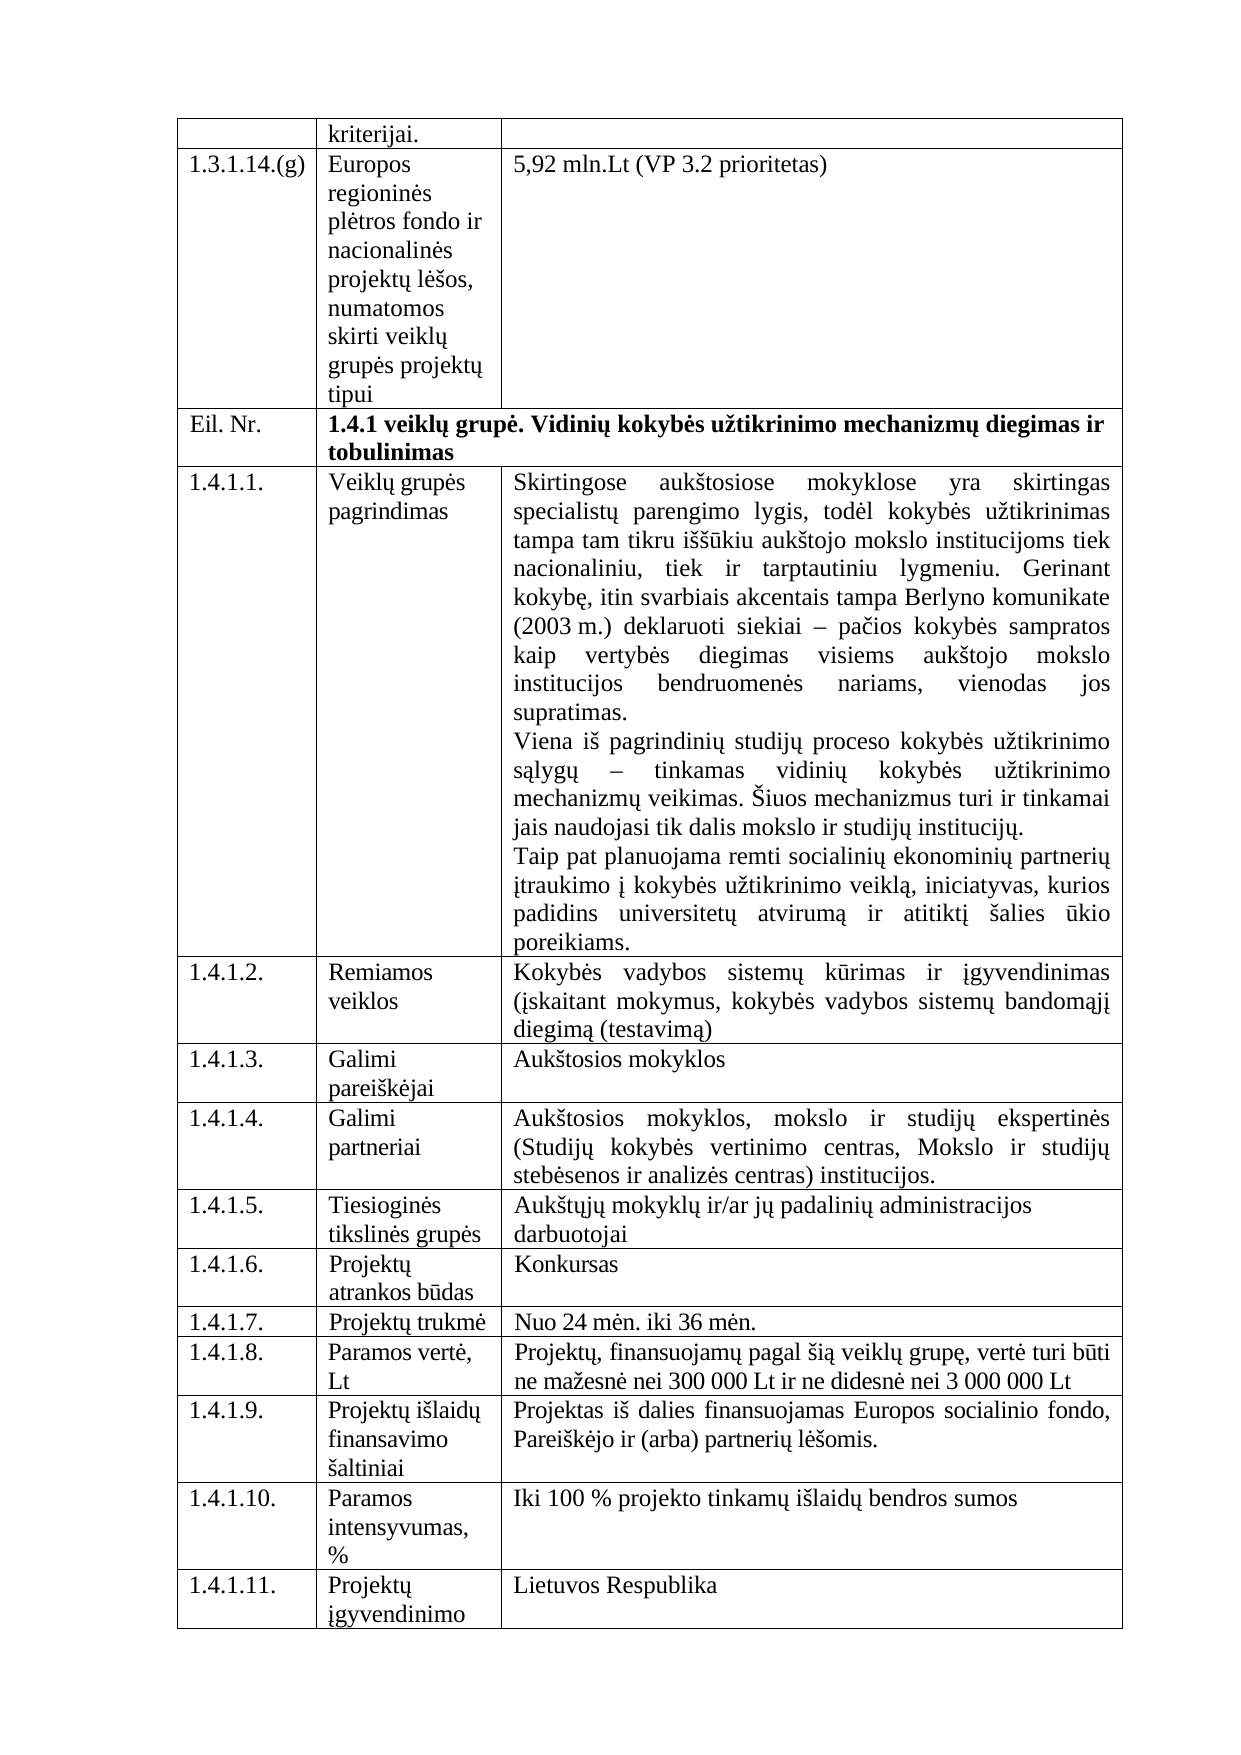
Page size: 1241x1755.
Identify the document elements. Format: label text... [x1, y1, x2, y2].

table_cell Remiamos veiklos [317, 957, 501, 1043]
table_cell [178, 119, 316, 148]
table_cell 1.4.1.2. [178, 957, 316, 1043]
table_cell 1.4.1.6. [178, 1249, 316, 1306]
table_cell Projektų trukmė [317, 1307, 329, 1336]
table_cell Paramos vertė, Lt [491, 1337, 501, 1394]
table_cell Europos regioninės plėtros fondo ir nacionalinės projektų lėšos, numatomos skirti veiklų grupės projektų tipui [317, 149, 328, 408]
table_cell Paramos intensyvumas, % [317, 1483, 328, 1569]
table_cell Tiesioginės tikslinės grupės [491, 1190, 501, 1248]
table_cell Projektų atrankos būdas [317, 1249, 329, 1306]
table_cell 1.3.1.14.(g) [178, 149, 316, 408]
table_cell 1.4.1.1. [178, 467, 316, 956]
table_cell [502, 119, 1122, 148]
table_cell Aukštosios mokyklos [502, 1044, 1122, 1102]
table_cell 1.4.1.5. [178, 1190, 316, 1248]
table_cell Paramos vertė, Lt [317, 1337, 328, 1394]
table_cell Europos regioninės plėtros fondo ir nacionalinės projektų lėšos, numatomos skirti veiklų grupės projektų tipui [491, 149, 501, 408]
table_cell Eil. Nr. [178, 409, 316, 466]
table_cell 1.4.1.11. [178, 1570, 316, 1628]
table_cell Galimi pareiškėjai [491, 1044, 501, 1102]
table_cell 5,92 mln.Lt (VP 3.2 prioritetas) [502, 149, 1122, 408]
table_cell 1.4.1.3. [178, 1044, 316, 1102]
table_cell Skirtingose aukštosiose mokyklose yra skirtingas specialistų parengimo lygis, todėl kokybės užtikrinimas tampa tam tikru iššūkiu aukštojo mokslo institucijoms tiek nacionaliniu, tiek ir tarptautiniu lygmeniu. Gerinant kokybę, itin svarbiais akcentais tampa Berlyno komunikate (2003 m.) deklaruoti siekiai – pačios kokybės sampratos kaip vertybės diegimas visiems aukštojo mokslo institucijos bendruomenės nariams, vienodas jos supratimas. Viena iš pagrindinių studijų proceso kokybės užtikrinimo sąlygų – tinkamas vidinių kokybės užtikrinimo mechanizmų veikimas. Šiuos mechanizmus turi ir tinkamai jais naudojasi tik dalis mokslo ir studijų institucijų. Taip pat planuojama remti socialinių ekonominių partnerių įtraukimo į kokybės užtikrinimo veiklą, iniciatyvas, kurios padidins universitetų atvirumą ir atitiktį šalies ūkio poreikiams. [502, 467, 1122, 956]
table_cell Lietuvos Respublika [502, 1570, 1122, 1628]
table_cell Projektas iš dalies finansuojamas Europos socialinio fondo, Pareiškėjo ir (arba) partnerių lėšomis. [502, 1396, 1122, 1482]
table_cell Projektų išlaidų finansavimo šaltiniai [491, 1396, 501, 1482]
table_cell Projektų įgyvendinimo vieta [491, 1570, 501, 1628]
table_cell Iki 100 % projekto tinkamų išlaidų bendros sumos [502, 1483, 1122, 1569]
table_cell Tiesioginės tikslinės grupės [317, 1190, 328, 1248]
table_cell Projektų atrankos būdas [491, 1249, 501, 1306]
table_cell Paramos intensyvumas, % [491, 1483, 501, 1569]
table_cell 1.4.1.4. [178, 1103, 316, 1189]
table_cell 1.4.1 veiklų grupė. Vidinių kokybės užtikrinimo mechanizmų diegimas ir tobulinimas [317, 409, 1122, 466]
table_cell Veiklų grupės pagrindimas [317, 467, 501, 956]
table_cell 1.4.1.9. [178, 1396, 316, 1482]
table_cell Galimi pareiškėjai [317, 1044, 328, 1102]
table_cell Projektų išlaidų finansavimo šaltiniai [317, 1396, 328, 1482]
table_cell Konkursas [502, 1249, 1122, 1306]
table_cell 1.4.1.10. [178, 1483, 316, 1569]
table_cell 1.4.1.7. [178, 1307, 316, 1336]
table_cell Galimi partneriai [317, 1103, 501, 1189]
table_cell Projektų įgyvendinimo vieta [317, 1570, 328, 1628]
table_cell 1.4.1.8. [178, 1337, 316, 1394]
